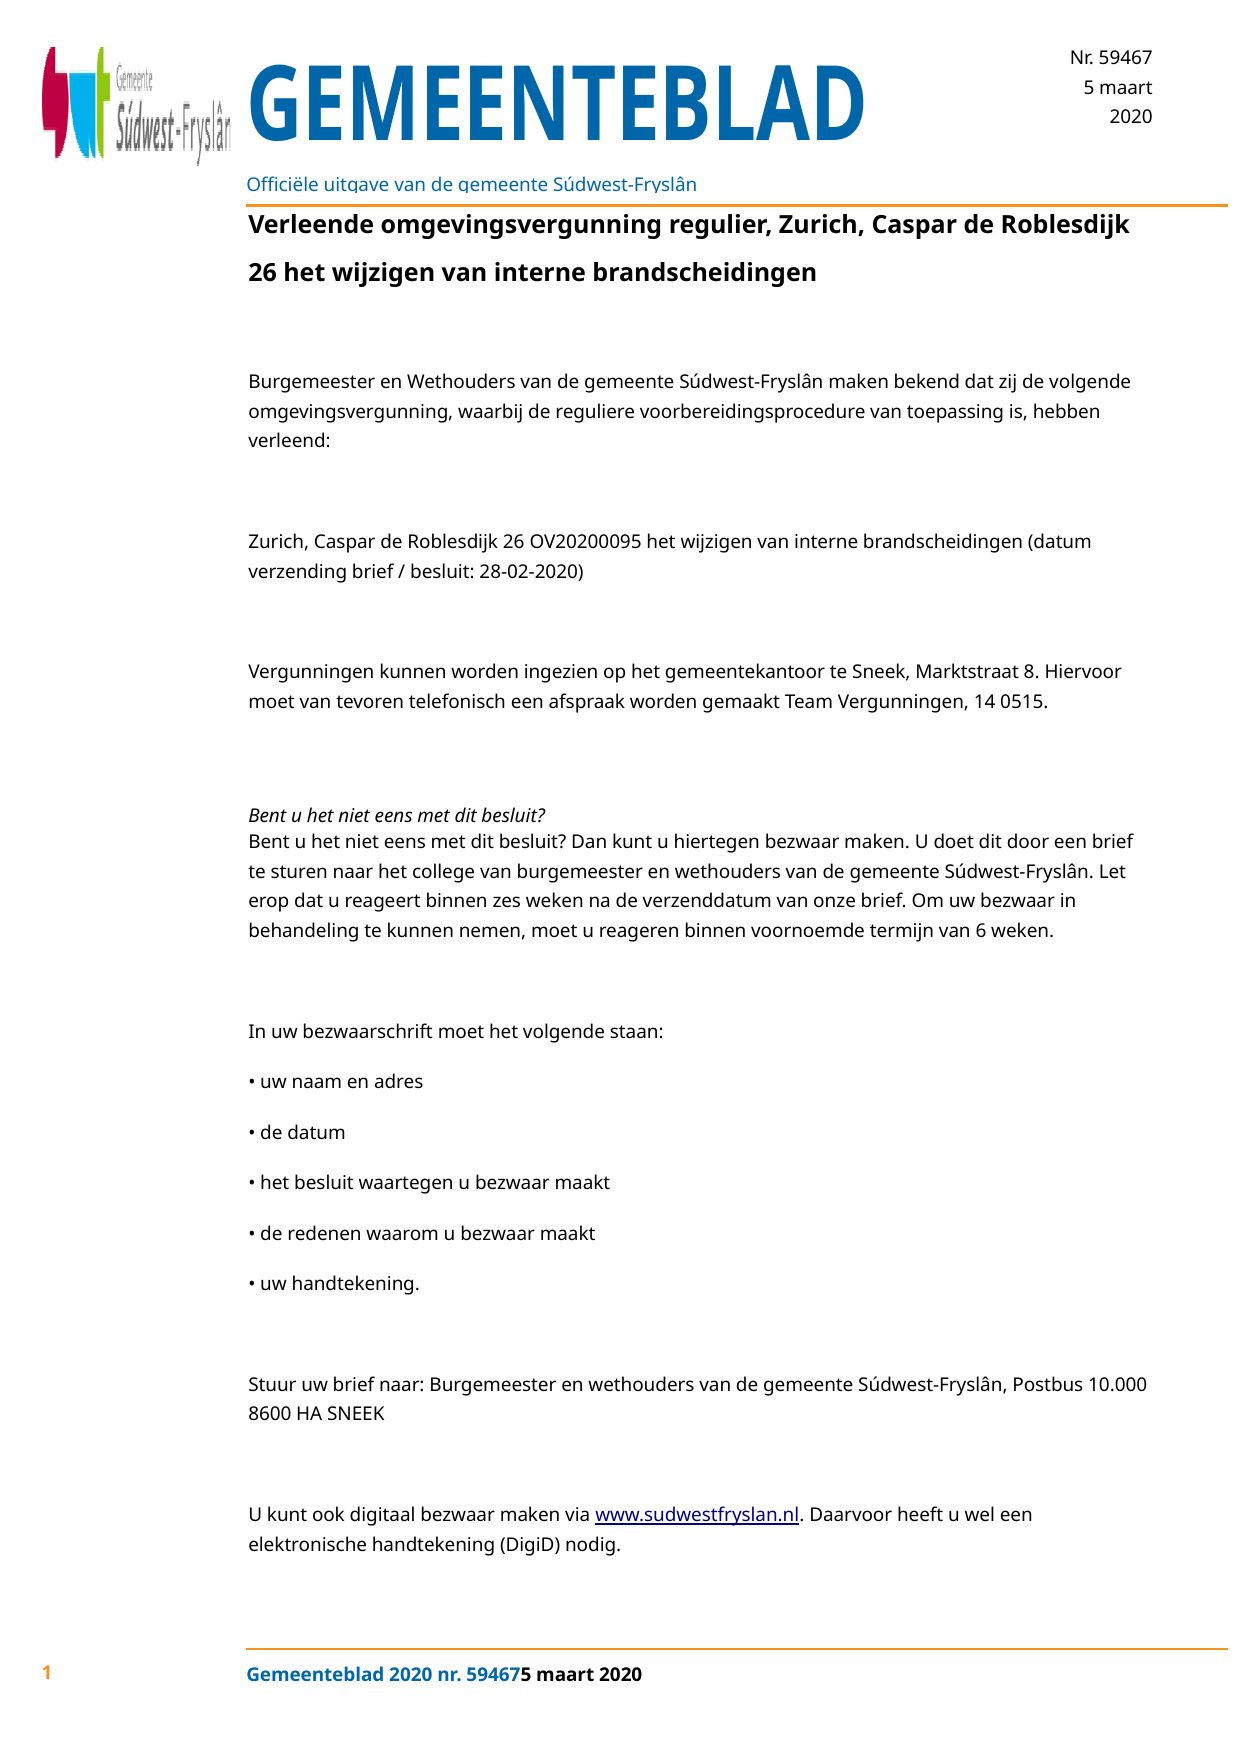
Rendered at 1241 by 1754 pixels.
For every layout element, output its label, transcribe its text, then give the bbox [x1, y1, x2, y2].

text • uw naam en adres [248, 1068, 1152, 1094]
text Bent u het niet eens met dit besluit? Dan kunt u hiertegen bezwaar maken. U doet dit door een brief te sturen naar het college van burgemeester en wethouders van de gemeente Súdwest-Fryslân. Let erop dat u reageert binnen zes weken na de verzenddatum van onze brief. Om uw bezwaar in behandeling te kunnen nemen, moet u reageren binnen voornoemde termijn van 6 weken. [248, 828, 1152, 943]
picture [41, 47, 231, 172]
text In uw bezwaarschrift moet het volgende staan: [248, 1018, 1152, 1044]
text • het besluit waartegen u bezwaar maakt [248, 1169, 1152, 1195]
text Zurich, Caspar de Roblesdijk 26 OV20200095 het wijzigen van interne brandscheidingen (datum verzending brief / besluit: 28-02-2020) [248, 528, 1152, 584]
text Burgemeester en Wethouders van de gemeente Súdwest-Fryslân maken bekend dat zij de volgende omgevingsvergunning, waarbij de reguliere voorbereidingsprocedure van toepassing is, hebben verleend: [248, 368, 1152, 453]
text Stuur uw brief naar: Burgemeester en wethouders van de gemeente Súdwest-Fryslân, Postbus 10.000 8600 HA SNEEK [248, 1371, 1152, 1426]
text • uw handtekening. [248, 1270, 1152, 1296]
text U kunt ook digitaal bezwaar maken via www.sudwestfryslan.nl. Daarvoor heeft u wel een elektronische handtekening (DigiD) nodig. [248, 1501, 1152, 1557]
text • de datum [248, 1119, 1152, 1144]
text Verleende omgevingsvergunning regulier, Zurich, Caspar de Roblesdijk 26 het wijzigen van interne brandscheidingen [248, 207, 1152, 288]
text • de redenen waarom u bezwaar maakt [248, 1220, 1152, 1245]
text Vergunningen kunnen worden ingezien op het gemeentekantoor te Sneek, Marktstraat 8. Hiervoor moet van tevoren telefonisch een afspraak worden gemaakt Team Vergunningen, 14 0515. [248, 659, 1152, 714]
text Bent u het niet eens met dit besluit? [248, 803, 1152, 828]
